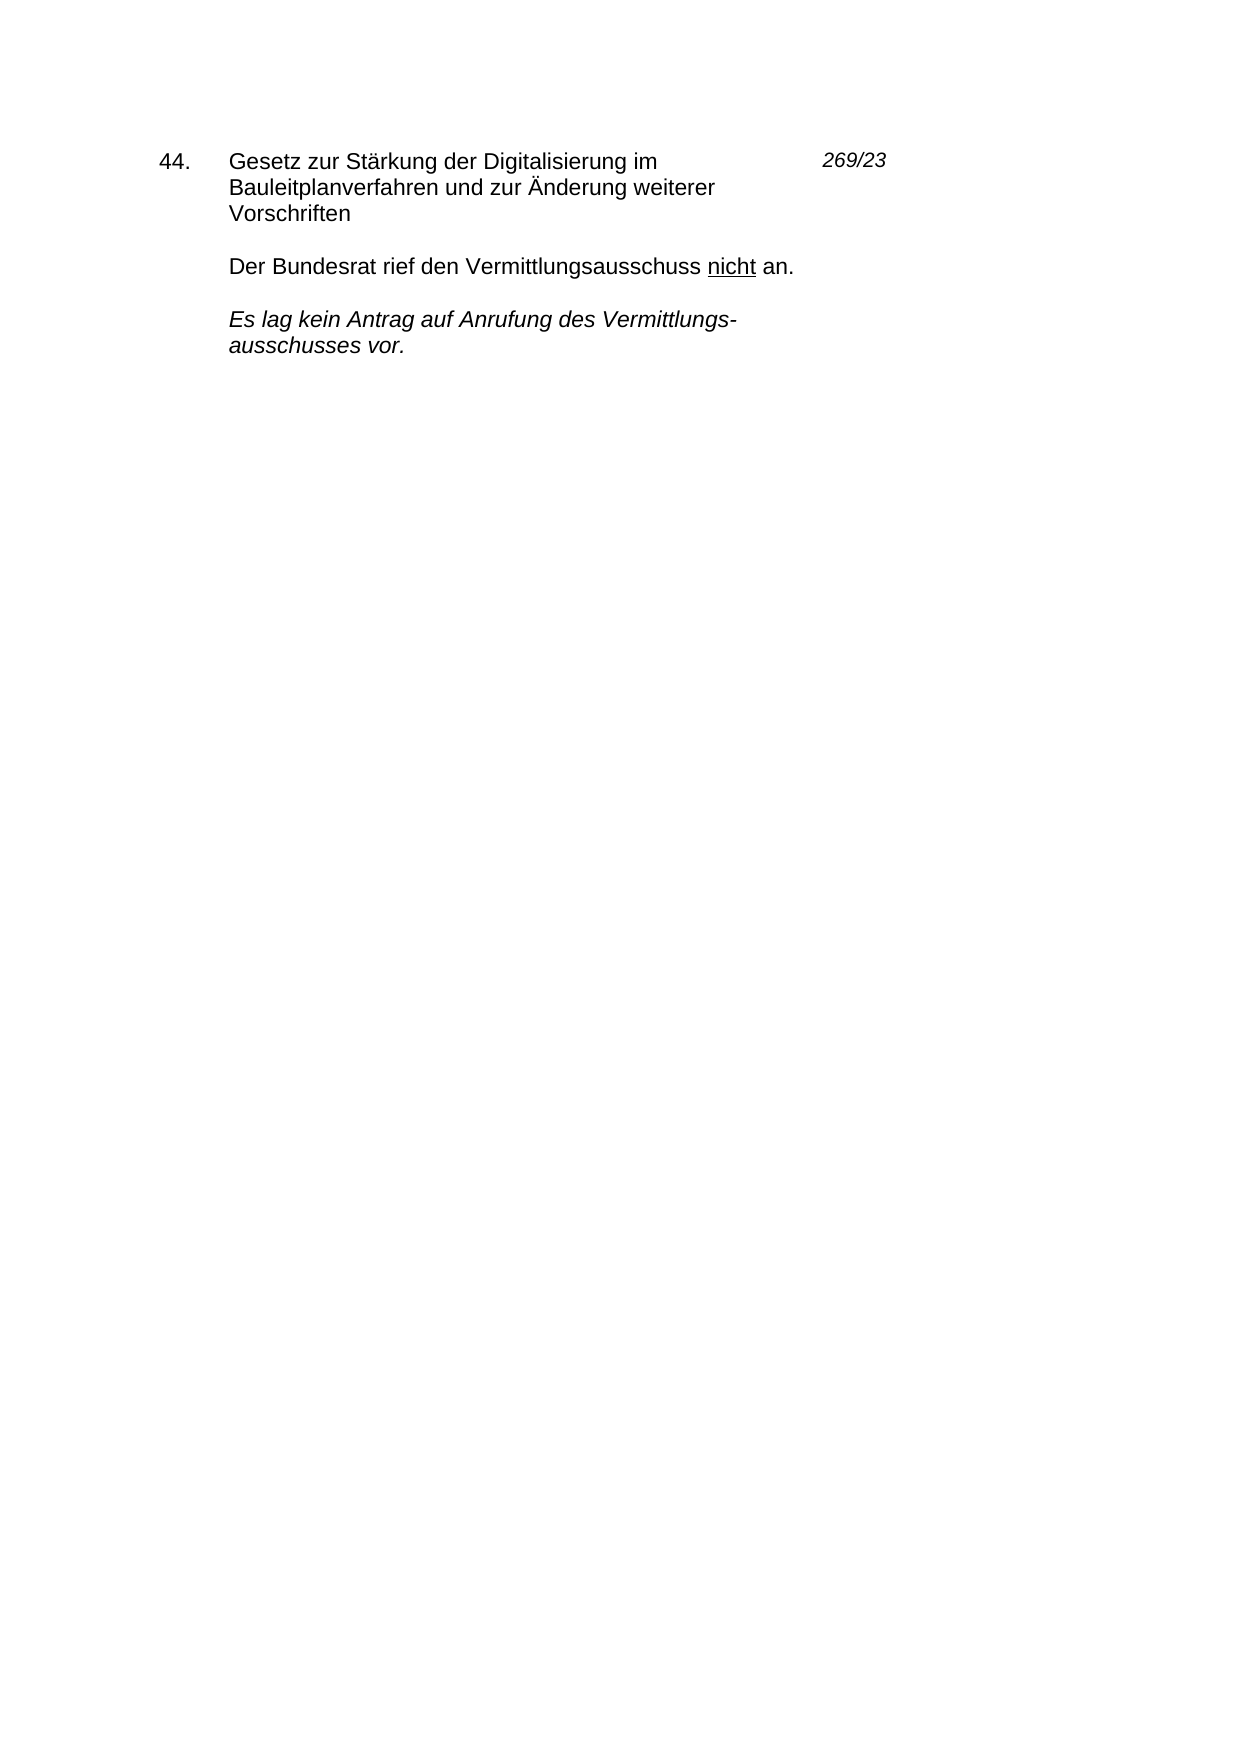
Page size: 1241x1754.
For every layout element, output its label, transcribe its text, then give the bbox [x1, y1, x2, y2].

table_cell Gesetz zur Stärkung der Digitalisierung im Bauleitplanverfahren und zur Änderung weiterer Vorschriften Der Bundesrat rief den Vermittlungsausschuss nicht an. Es lag kein Antrag auf Anrufung des Vermittlungs­ausschusses vor. [217, 148, 811, 358]
table_cell 269/23 [811, 148, 957, 358]
table_cell 44. [148, 148, 217, 358]
